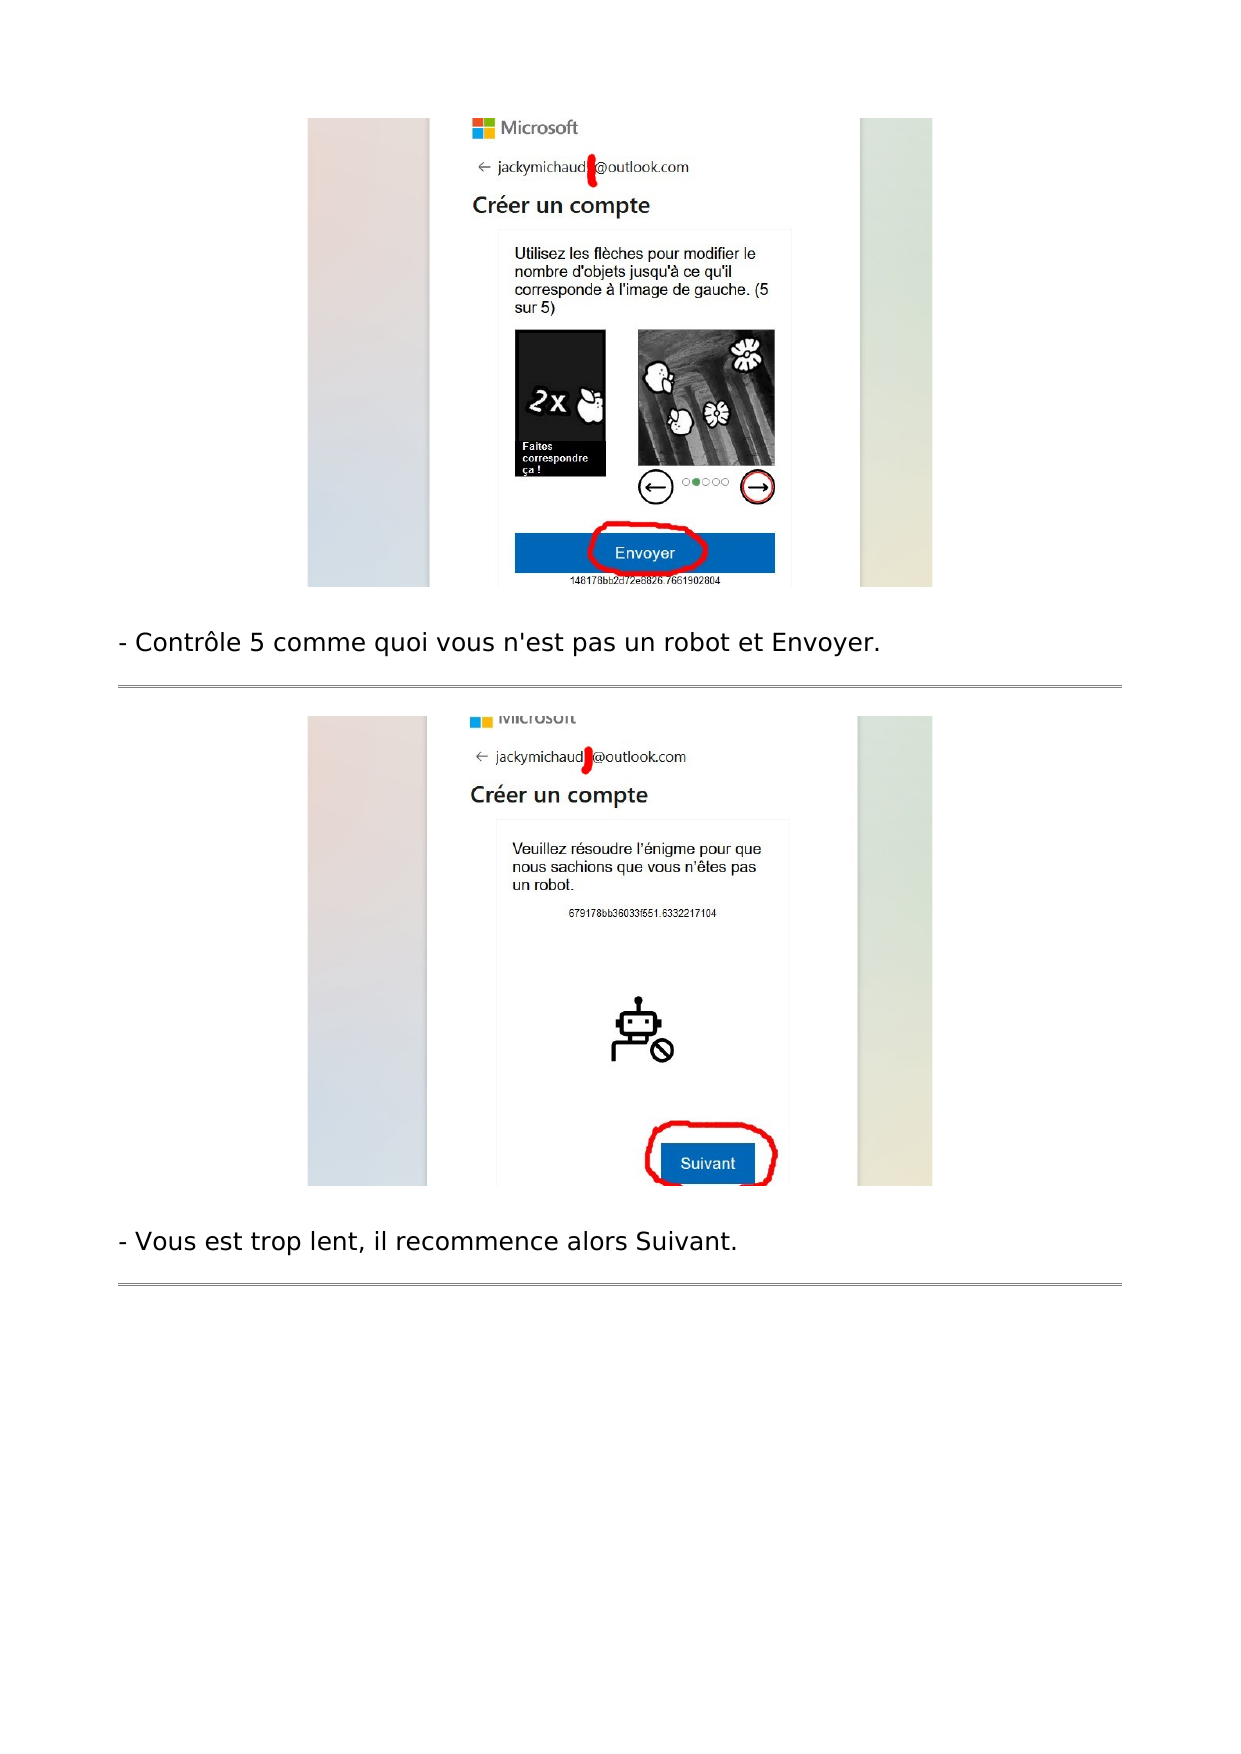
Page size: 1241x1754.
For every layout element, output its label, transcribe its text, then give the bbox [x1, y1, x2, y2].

text - Vous est trop lent, il recommence alors Suivant. [118, 1227, 1122, 1256]
text - Contrôle 5 comme quoi vous n'est pas un robot et Envoyer. [118, 628, 1122, 658]
picture [307, 118, 933, 587]
picture [307, 716, 933, 1186]
